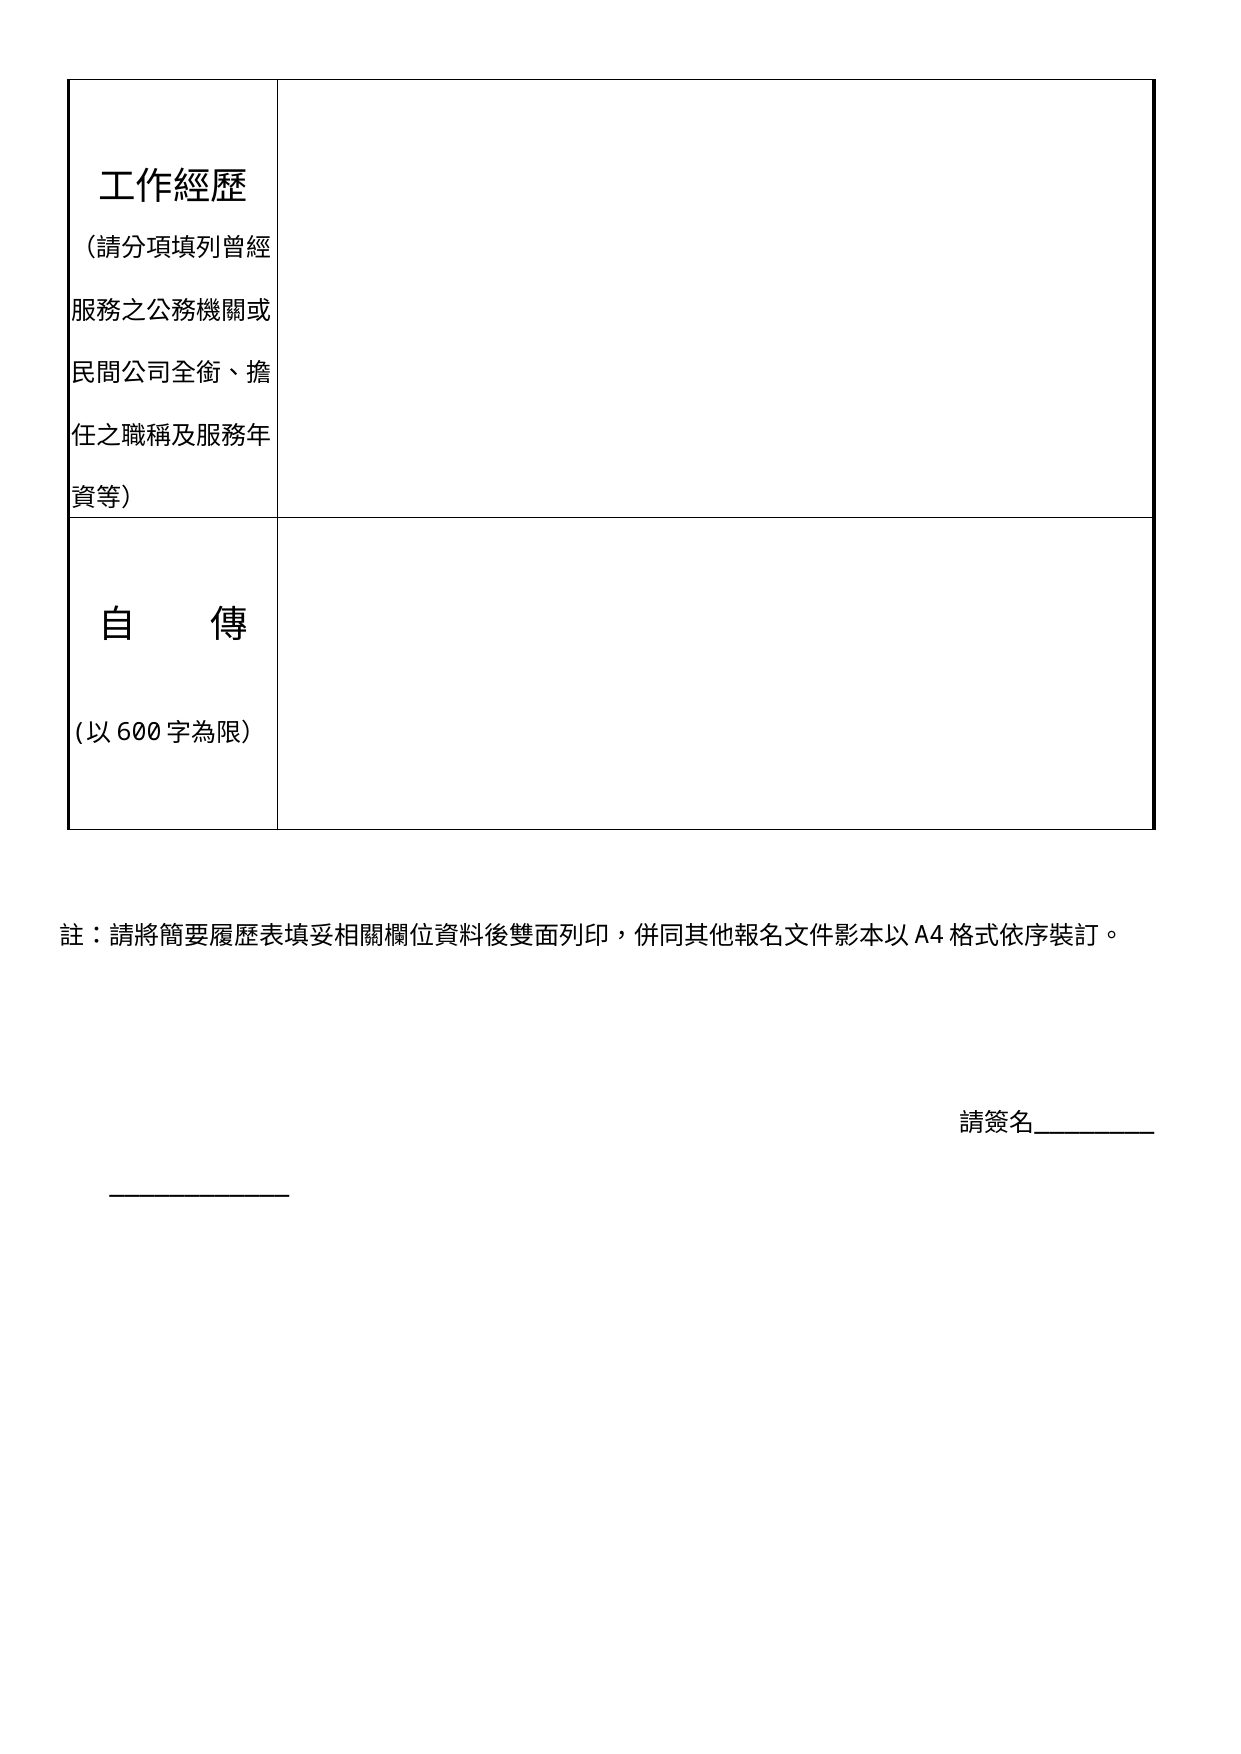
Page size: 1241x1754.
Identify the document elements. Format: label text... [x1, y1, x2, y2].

table_cell [278, 518, 1152, 829]
table_cell 自 傳 (以600字為限） [70, 518, 277, 829]
table_cell 工作經歷 （請分項填列曾經服務之公務機關或民間公司全銜、擔任之職稱及服務年資等） [70, 80, 277, 517]
text 請簽名____________________ [59, 1079, 1163, 1204]
text 註：請將簡要履歷表填妥相關欄位資料後雙面列印，併同其他報名文件影本以A4格式依序裝訂。 [59, 892, 1163, 954]
table_cell [278, 80, 1152, 517]
